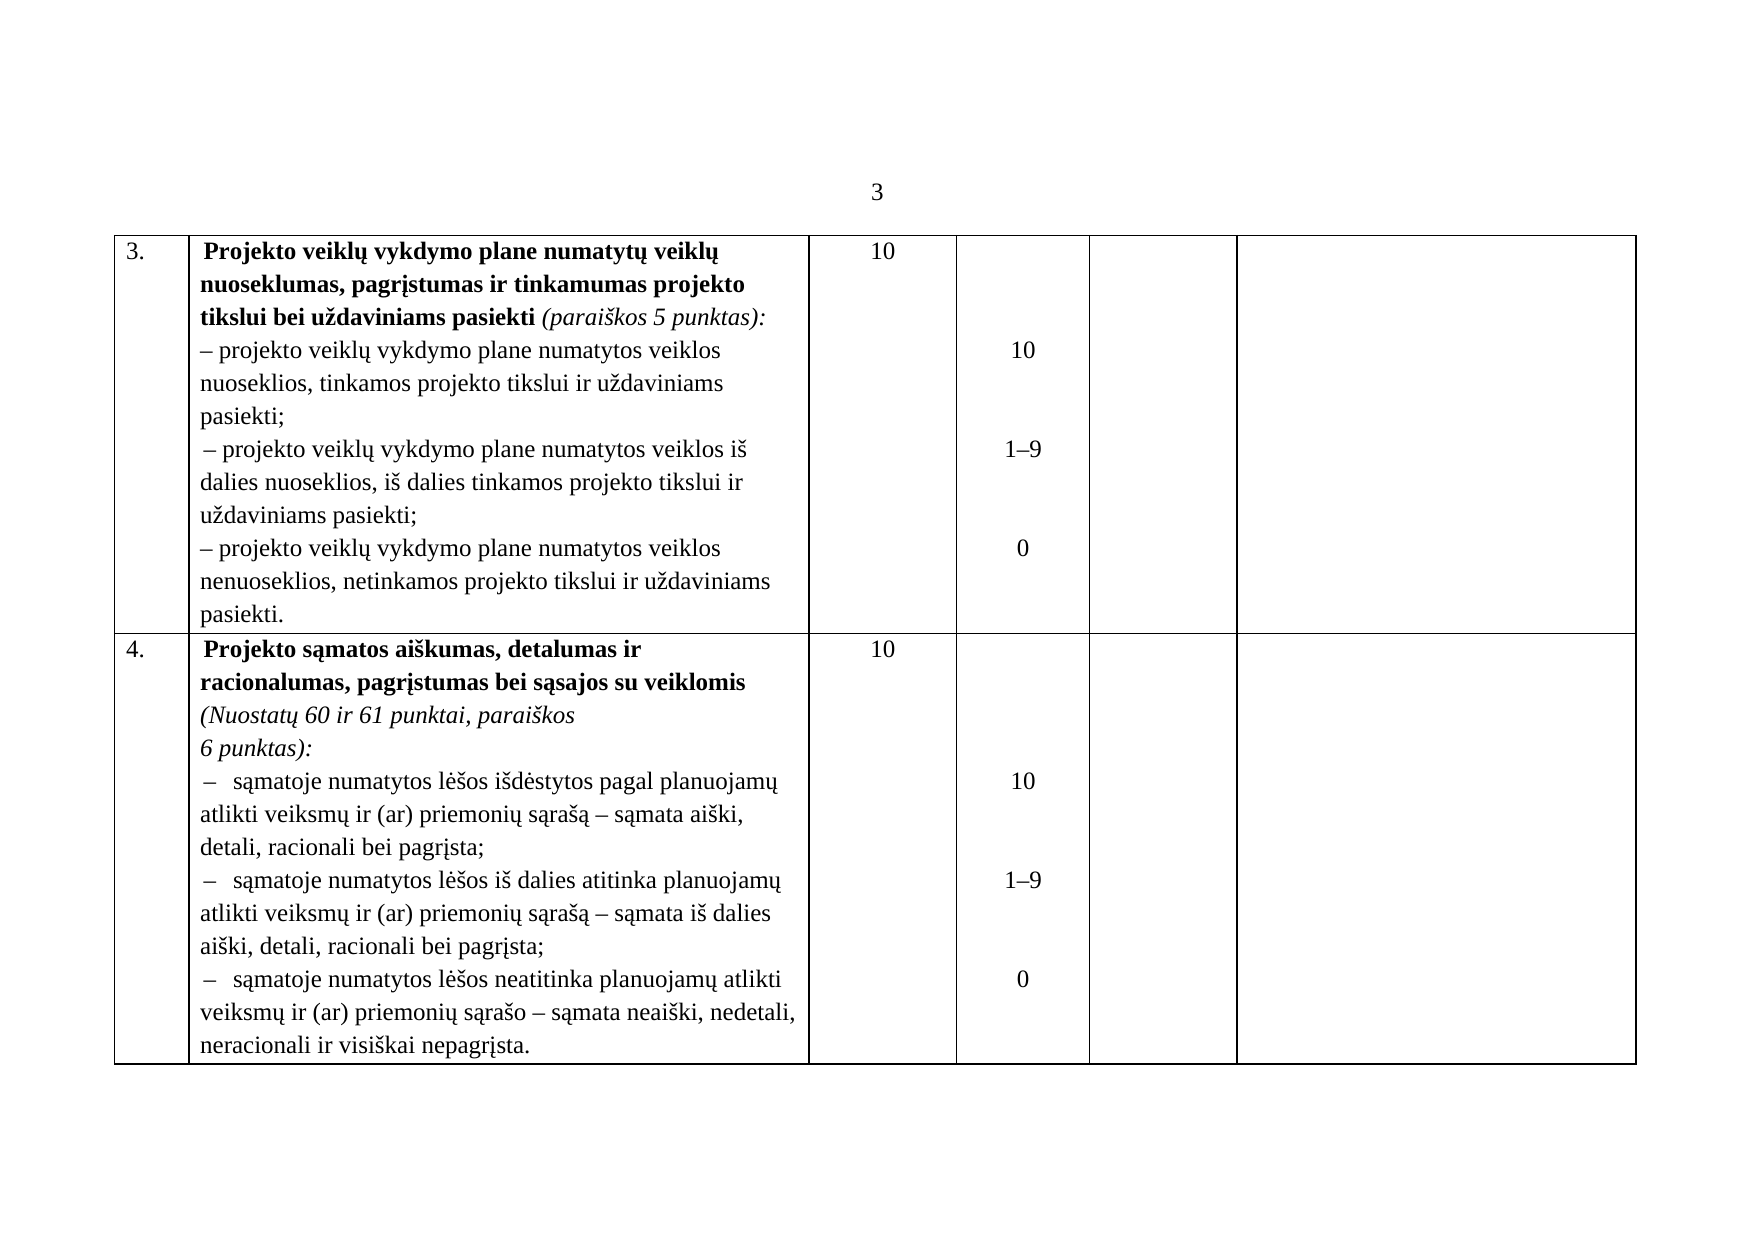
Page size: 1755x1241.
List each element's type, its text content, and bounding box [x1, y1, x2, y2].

table_cell 10 [810, 634, 956, 1063]
table_cell 10 1–9 0 [957, 634, 1089, 1063]
table_cell 10 1–9 0 [957, 236, 1089, 632]
table_cell 3. [115, 236, 188, 632]
table_cell Projekto veiklų vykdymo plane numatytų veiklų nuoseklumas, pagrįstumas ir tinkamumas projekto tikslui bei uždaviniams pasiekti (paraiškos 5 punktas): – projekto veiklų vykdymo plane numatytos veiklos nuoseklios, tinkamos projekto tikslui ir uždaviniams pasiekti; – projekto veiklų vykdymo plane numatytos veiklos iš dalies nuoseklios, iš dalies tinkamos projekto tikslui ir uždaviniams pasiekti; – projekto veiklų vykdymo plane numatytos veiklos nenuoseklios, netinkamos projekto tikslui ir uždaviniams pasiekti. [190, 236, 808, 632]
table_cell 10 [810, 236, 956, 632]
table_cell [1090, 634, 1236, 1063]
table_cell 4. [115, 634, 188, 1063]
table_cell Projekto sąmatos aiškumas, detalumas ir racionalumas, pagrįstumas bei sąsajos su veiklomis (Nuostatų 60 ir 61 punktai, paraiškos 6 punktas): – sąmatoje numatytos lėšos išdėstytos pagal planuojamų atlikti veiksmų ir (ar) priemonių sąrašą – sąmata aiški, detali, racionali bei pagrįsta; – sąmatoje numatytos lėšos iš dalies atitinka planuojamų atlikti veiksmų ir (ar) priemonių sąrašą – sąmata iš dalies aiški, detali, racionali bei pagrįsta; – sąmatoje numatytos lėšos neatitinka planuojamų atlikti veiksmų ir (ar) priemonių sąrašo – sąmata neaiški, nedetali, neracionali ir visiškai nepagrįsta. [190, 634, 808, 1063]
table_cell [1090, 236, 1236, 632]
table_cell [1238, 634, 1635, 1063]
table_cell [1238, 236, 1635, 632]
